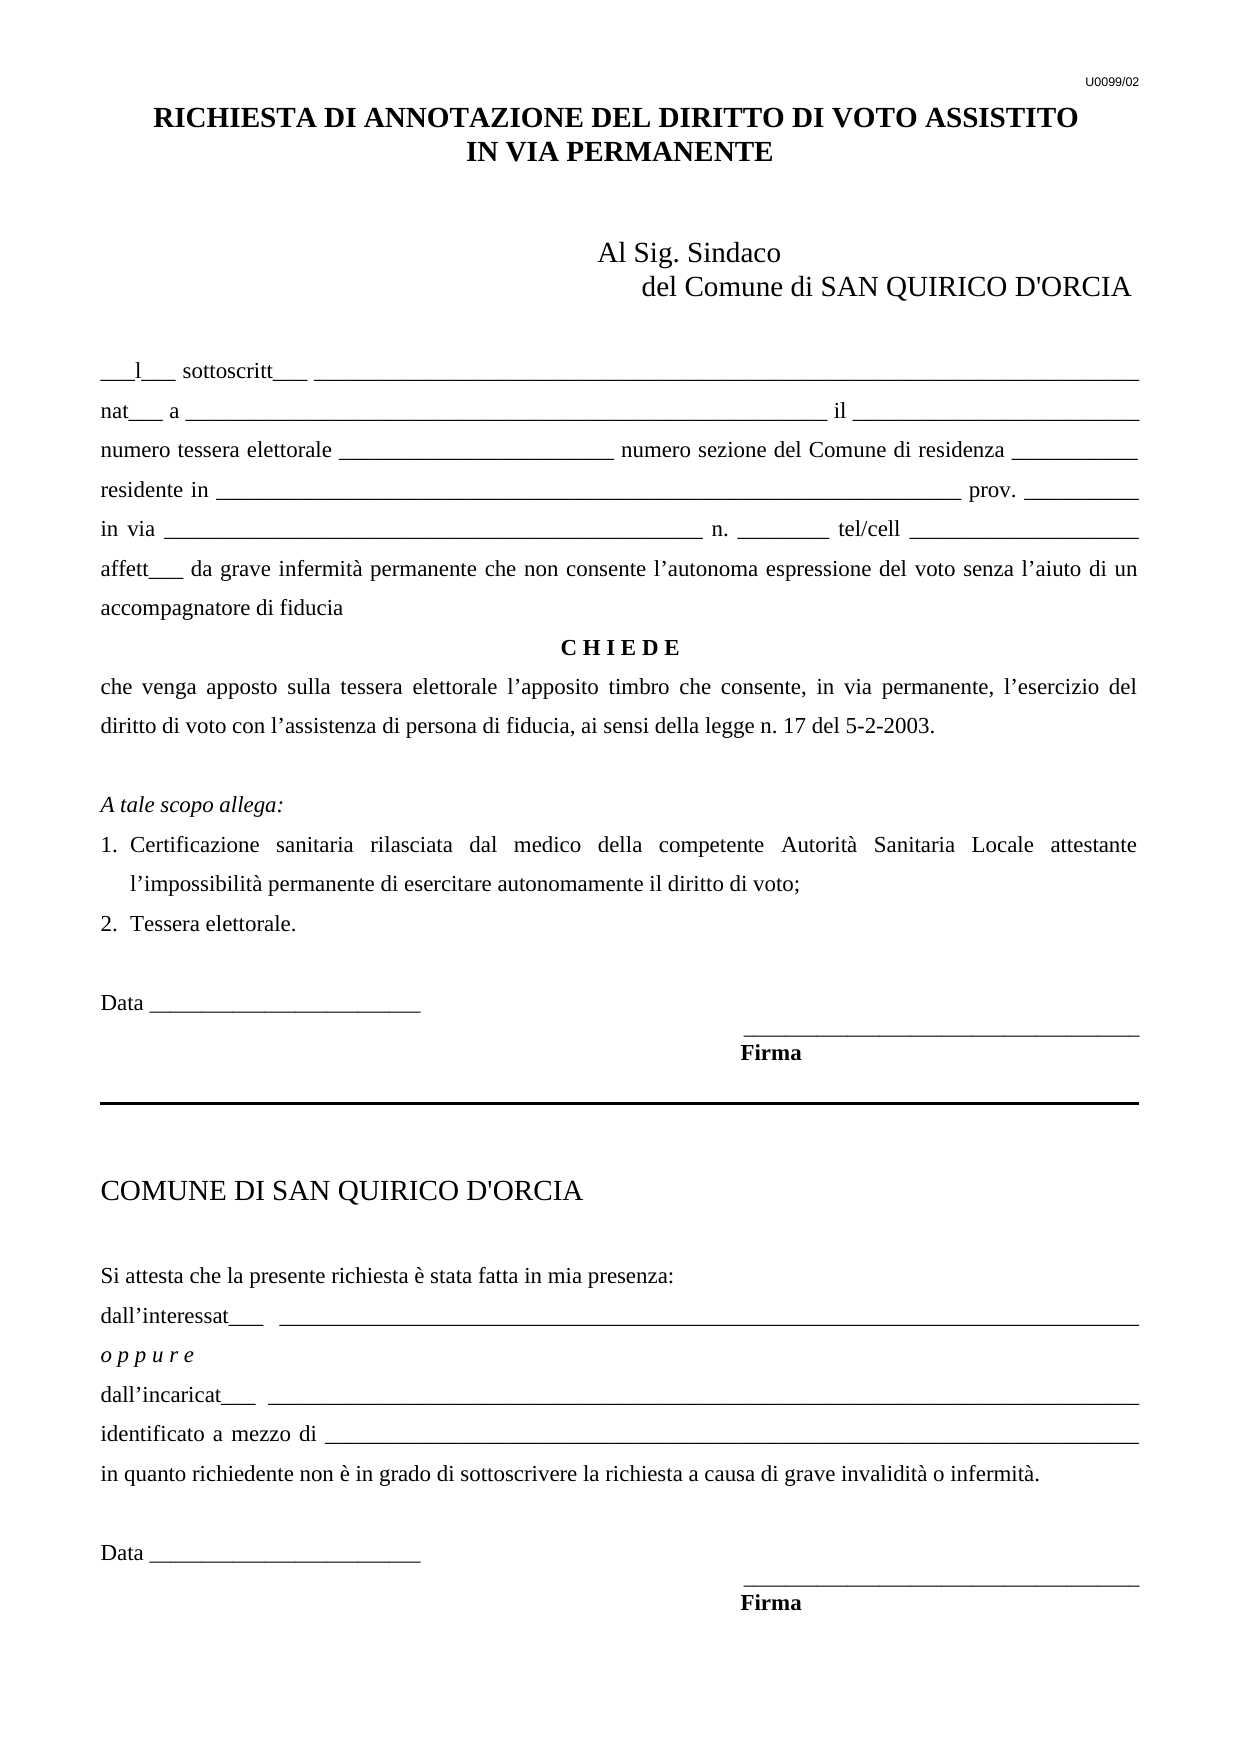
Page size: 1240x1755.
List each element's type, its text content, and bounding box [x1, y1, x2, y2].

text Data __________________________ [100, 1539, 1139, 1565]
text Firma [700, 1039, 1139, 1066]
text IN VIA PERMANENTE [100, 134, 1139, 167]
text RICHIESTA DI ANNOTAZIONE DEL DIRITTO DI VOTO ASSISTITO [100, 100, 1139, 134]
text 2. Tessera elettorale. [100, 910, 1139, 936]
text Si attesta che la presente richiesta è stata fatta in mia presenza: [100, 1262, 1139, 1289]
text A tale scopo allega: [100, 792, 1139, 818]
text ______________________________________ [100, 1015, 1139, 1039]
text Al Sig. Sindaco [563, 235, 1139, 269]
text Firma [700, 1589, 1139, 1616]
text 1. Certificazione sanitaria rilasciata dal medico della competente Autorità Sanitaria Locale attestante l’impossibilità permanente di esercitare autonomamente il diritto di voto; [100, 831, 1139, 897]
text Data __________________________ [100, 989, 1139, 1015]
text C H I E D E [100, 634, 1139, 660]
text dall’incaricat___ ____________________________________________________________________________ identificato a mezzo di _______________________________________________________________________ in quanto richiedente non è in grado di sottoscrivere la richiesta a causa di grave invalidità o infermità. [100, 1381, 1139, 1486]
text ___l___ sottoscritt___ ________________________________________________________________________ nat___ a ________________________________________________________ il _________________________ numero tessera elettorale ________________________ numero sezione del Comune di residenza ___________ residente in _________________________________________________________________ prov. __________ in via _______________________________________________ n. ________ tel/cell ____________________ affett___ da grave infermità permanente che non consente l’autonoma espressione del voto senza l’aiuto di un accompagnatore di fiducia [100, 357, 1139, 621]
text ______________________________________ [100, 1565, 1139, 1589]
text COMUNE DI SAN QUIRICO D'ORCIA [100, 1173, 1139, 1206]
text che venga apposto sulla tessera elettorale l’apposito timbro che consente, in via permanente, l’esercizio del diritto di voto con l’assistenza di persona di fiducia, ai sensi della legge n. 17 del 5-2-2003. [100, 673, 1139, 739]
text del Comune di SAN QUIRICO D'ORCIA [100, 269, 1139, 302]
text dall’interessat___ ___________________________________________________________________________ o p p u r e [100, 1302, 1139, 1368]
